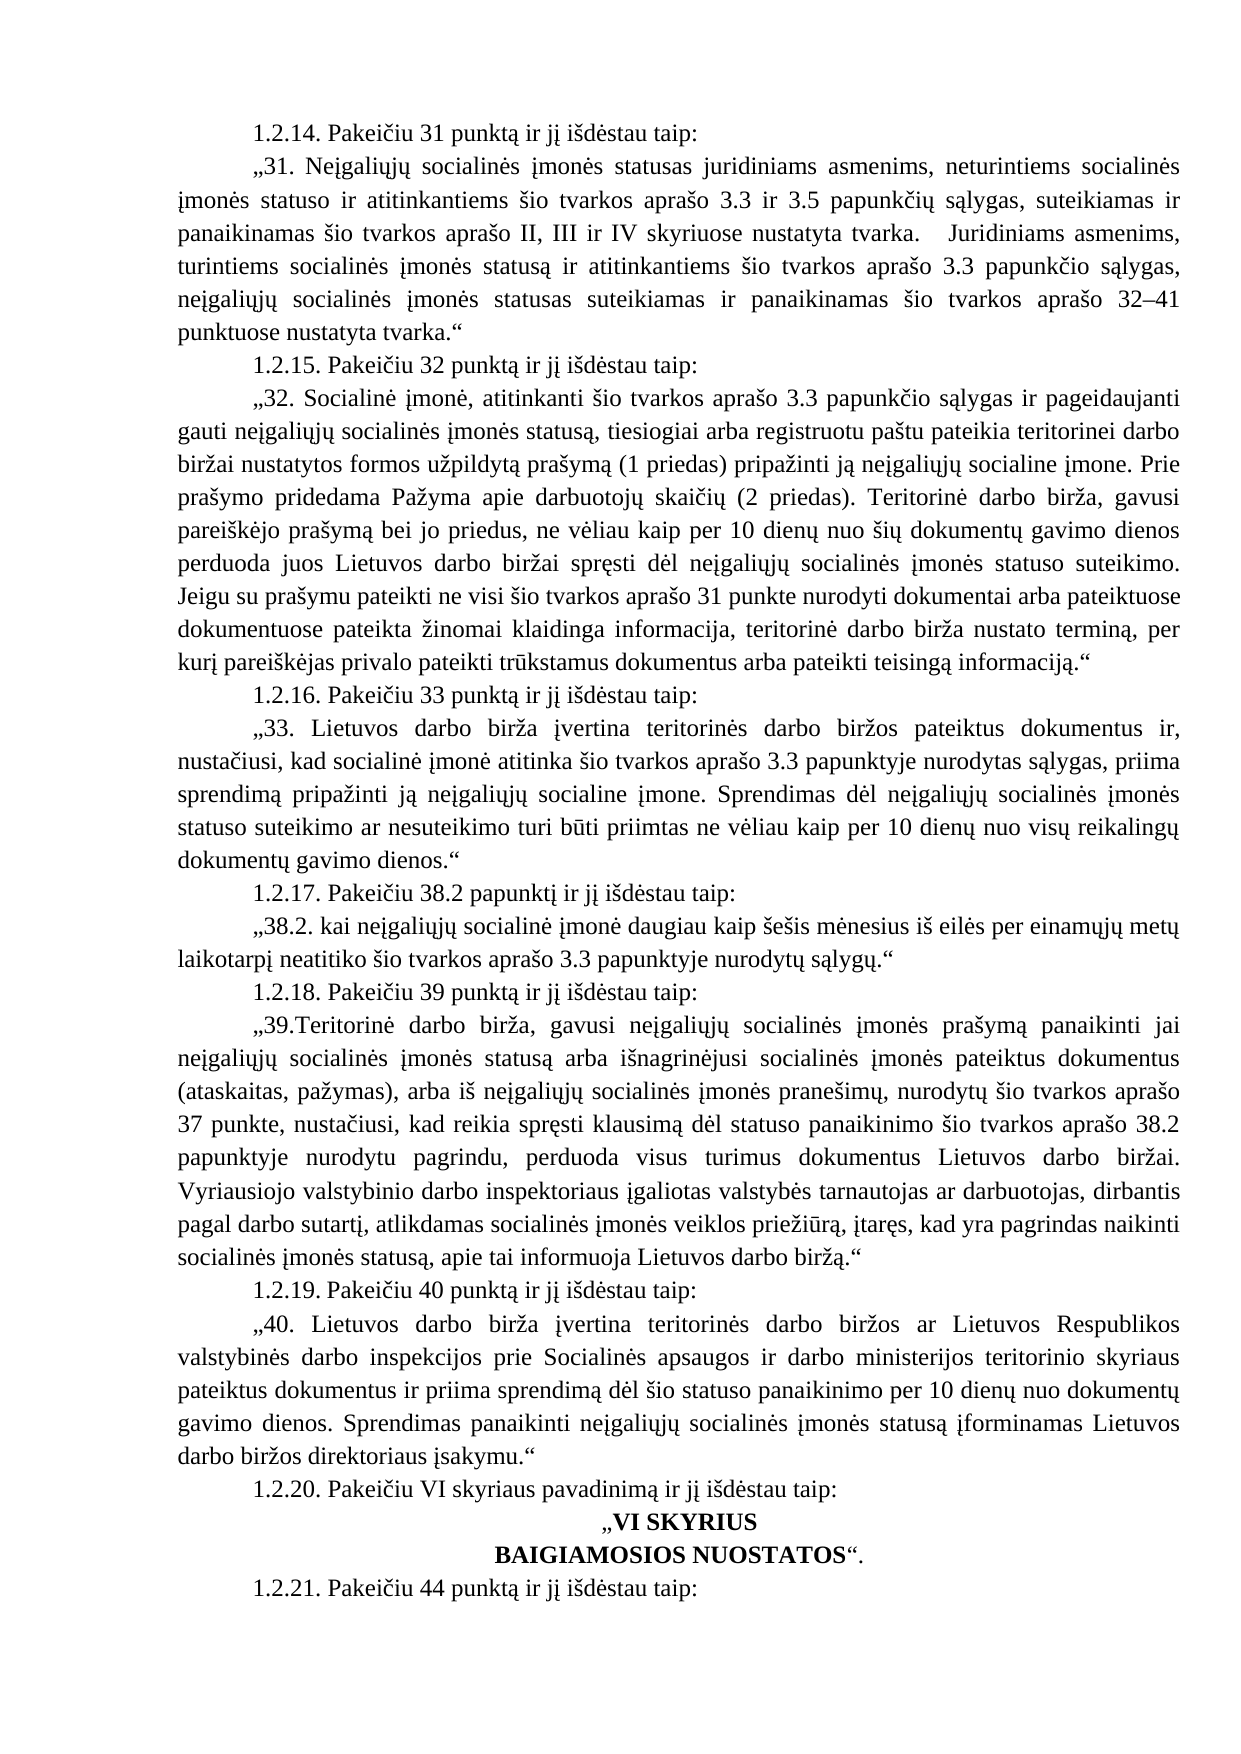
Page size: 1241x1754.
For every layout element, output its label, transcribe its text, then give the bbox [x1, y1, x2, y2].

text „32. Socialinė įmonė, atitinkanti šio tvarkos aprašo 3.3 papunkčio sąlygas ir pageidaujanti gauti neįgaliųjų socialinės įmonės statusą, tiesiogiai arba registruotu paštu pateikia teritorinei darbo biržai nustatytos formos užpildytą prašymą (1 priedas) pripažinti ją neįgaliųjų socialine įmone. Prie prašymo pridedama Pažyma apie darbuotojų skaičių (2 priedas). Teritorinė darbo birža, gavusi pareiškėjo prašymą bei jo priedus, ne vėliau kaip per 10 dienų nuo šių dokumentų gavimo dienos perduoda juos Lietuvos darbo biržai spręsti dėl neįgaliųjų socialinės įmonės statuso suteikimo. Jeigu su prašymu pateikti ne visi šio tvarkos aprašo 31 punkte nurodyti dokumentai arba pateiktuose dokumentuose pateikta žinomai klaidinga informacija, teritorinė darbo birža nustato terminą, per kurį pareiškėjas privalo pateikti trūkstamus dokumentus arba pateikti teisingą informaciją.“ [177, 383, 1181, 676]
text 1.2.19. Pakeičiu 40 punktą ir jį išdėstau taip: [177, 1275, 1181, 1305]
text 1.2.20. Pakeičiu VI skyriaus pavadinimą ir jį išdėstau taip: [177, 1474, 1181, 1503]
text „40. Lietuvos darbo birža įvertina teritorinės darbo biržos ar Lietuvos Respublikos valstybinės darbo inspekcijos prie Socialinės apsaugos ir darbo ministerijos teritorinio skyriaus pateiktus dokumentus ir priima sprendimą dėl šio statuso panaikinimo per 10 dienų nuo dokumentų gavimo dienos. Sprendimas panaikinti neįgaliųjų socialinės įmonės statusą įforminamas Lietuvos darbo biržos direktoriaus įsakymu.“ [177, 1309, 1181, 1470]
text 1.2.17. Pakeičiu 38.2 papunktį ir jį išdėstau taip: [177, 878, 1181, 907]
text „31. Neįgaliųjų socialinės įmonės statusas juridiniams asmenims, neturintiems socialinės įmonės statuso ir atitinkantiems šio tvarkos aprašo 3.3 ir 3.5 papunkčių sąlygas, suteikiamas ir panaikinamas šio tvarkos aprašo II, III ir IV skyriuose nustatyta tvarka. Juridiniams asmenims, turintiems socialinės įmonės statusą ir atitinkantiems šio tvarkos aprašo 3.3 papunkčio sąlygas, neįgaliųjų socialinės įmonės statusas suteikiamas ir panaikinamas šio tvarkos aprašo 32–41 punktuose nustatyta tvarka.“ [177, 151, 1181, 346]
text „33. Lietuvos darbo birža įvertina teritorinės darbo biržos pateiktus dokumentus ir, nustačiusi, kad socialinė įmonė atitinka šio tvarkos aprašo 3.3 papunktyje nurodytas sąlygas, priima sprendimą pripažinti ją neįgaliųjų socialine įmone. Sprendimas dėl neįgaliųjų socialinės įmonės statuso suteikimo ar nesuteikimo turi būti priimtas ne vėliau kaip per 10 dienų nuo visų reikalingų dokumentų gavimo dienos.“ [177, 713, 1181, 874]
text BAIGIAMOSIOS NUOSTATOS“. [177, 1540, 1181, 1569]
text 1.2.18. Pakeičiu 39 punktą ir jį išdėstau taip: [177, 977, 1181, 1006]
text 1.2.15. Pakeičiu 32 punktą ir jį išdėstau taip: [177, 350, 1181, 379]
text „VI SKYRIUS [177, 1507, 1181, 1536]
text 1.2.14. Pakeičiu 31 punktą ir jį išdėstau taip: [177, 118, 1181, 147]
text „38.2. kai neįgaliųjų socialinė įmonė daugiau kaip šešis mėnesius iš eilės per einamųjų metų laikotarpį neatitiko šio tvarkos aprašo 3.3 papunktyje nurodytų sąlygų.“ [177, 911, 1181, 973]
text „39.Teritorinė darbo birža, gavusi neįgaliųjų socialinės įmonės prašymą panaikinti jai neįgaliųjų socialinės įmonės statusą arba išnagrinėjusi socialinės įmonės pateiktus dokumentus (ataskaitas, pažymas), arba iš neįgaliųjų socialinės įmonės pranešimų, nurodytų šio tvarkos aprašo 37 punkte, nustačiusi, kad reikia spręsti klausimą dėl statuso panaikinimo šio tvarkos aprašo 38.2 papunktyje nurodytu pagrindu, perduoda visus turimus dokumentus Lietuvos darbo biržai. Vyriausiojo valstybinio darbo inspektoriaus įgaliotas valstybės tarnautojas ar darbuotojas, dirbantis pagal darbo sutartį, atlikdamas socialinės įmonės veiklos priežiūrą, įtaręs, kad yra pagrindas naikinti socialinės įmonės statusą, apie tai informuoja Lietuvos darbo biržą.“ [177, 1010, 1181, 1271]
text 1.2.16. Pakeičiu 33 punktą ir jį išdėstau taip: [177, 680, 1181, 709]
text 1.2.21. Pakeičiu 44 punktą ir jį išdėstau taip: [177, 1573, 1181, 1602]
